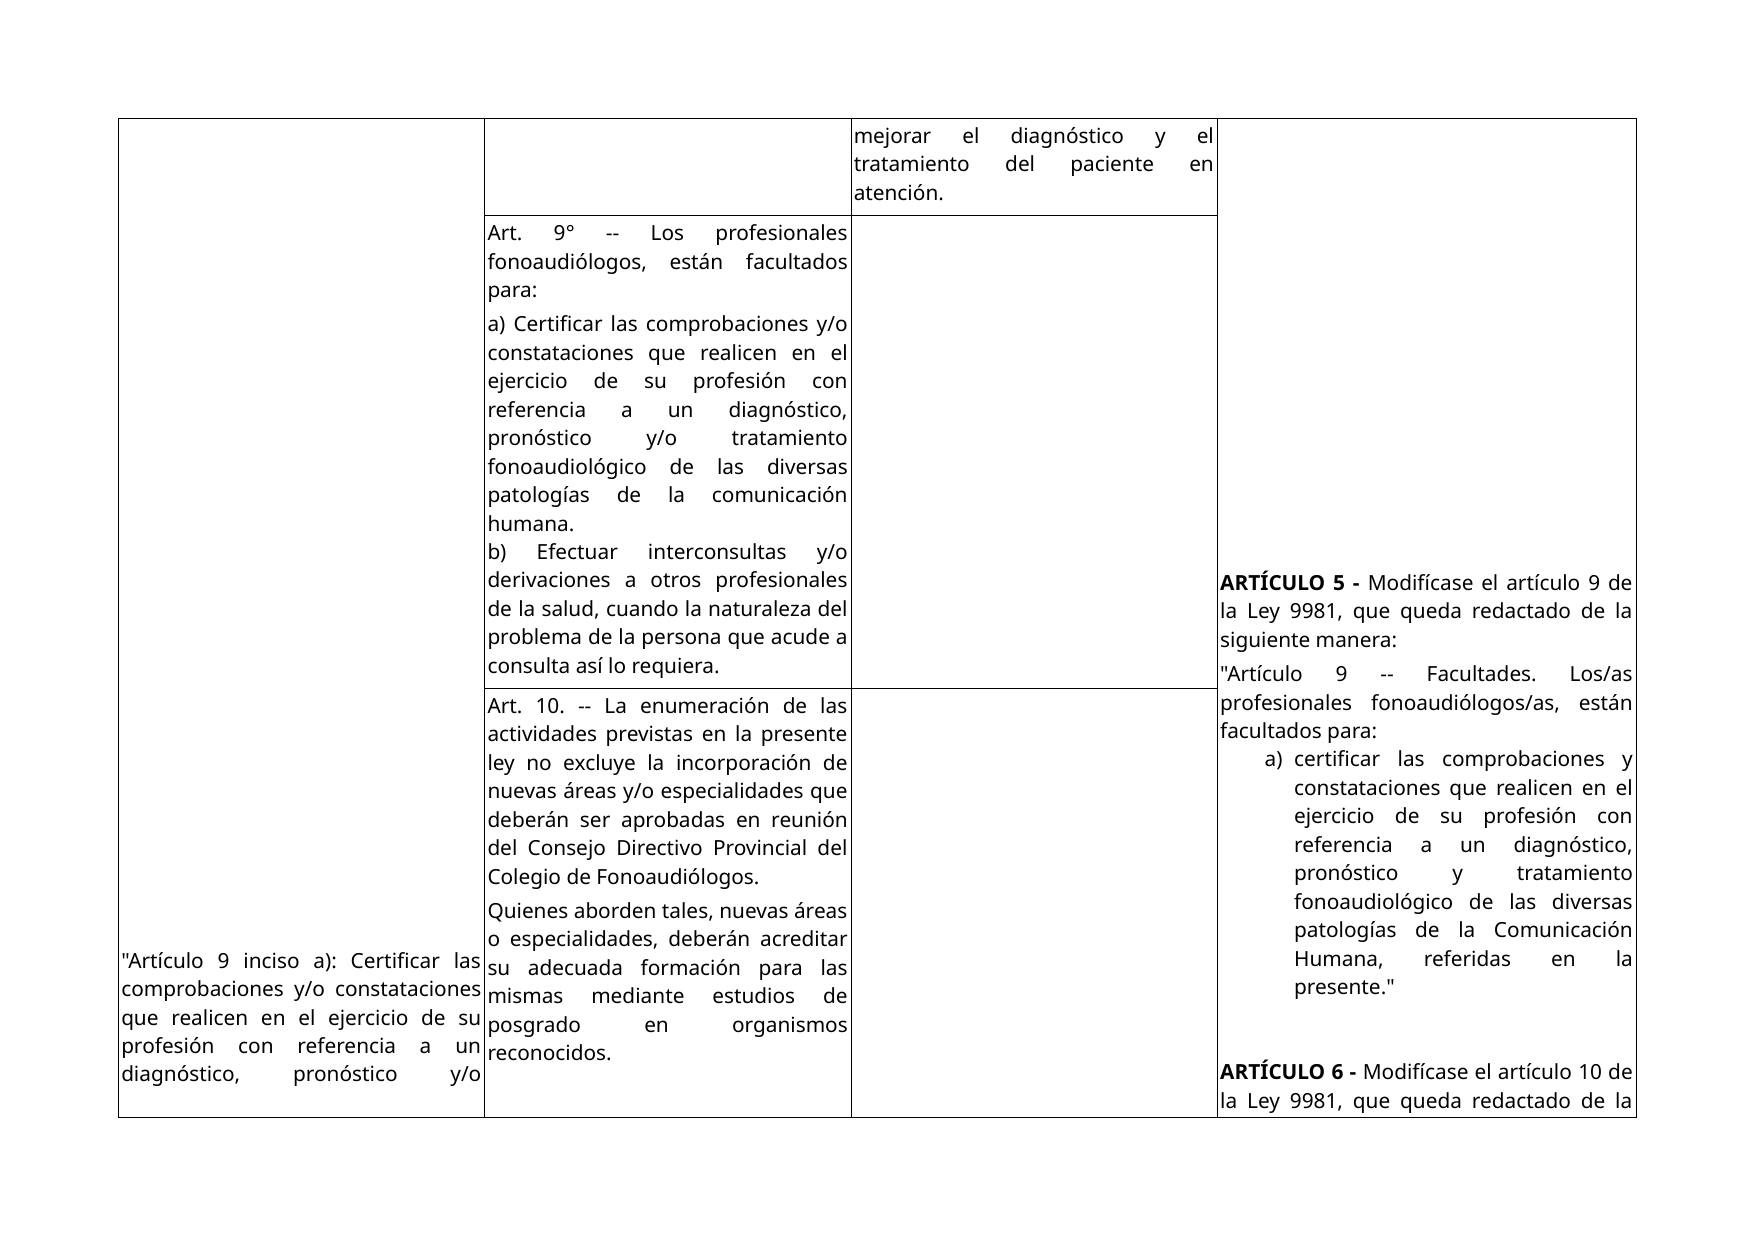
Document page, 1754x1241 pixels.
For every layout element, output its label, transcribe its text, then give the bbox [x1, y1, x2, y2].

table_cell [485, 119, 851, 215]
table_cell [852, 689, 1217, 1117]
table_cell Art. 9° -- Los profesionales fonoaudiólogos, están facultados para: a) Certificar las comprobaciones y/o constataciones que realicen en el ejercicio de su profesión con referencia a un diagnóstico, pronóstico y/o tratamiento fonoaudiológico de las diversas patologías de la comunicación humana. b) Efectuar interconsultas y/o derivaciones a otros profesionales de la salud, cuando la naturaleza del problema de la persona que acude a consulta así lo requiera. [485, 216, 851, 688]
table_cell [852, 216, 1217, 688]
table_cell Art. 10. -- La enumeración de las actividades previstas en la presente ley no excluye la incorporación de nuevas áreas y/o especialidades que deberán ser aprobadas en reunión del Consejo Directivo Provincial del Colegio de Fonoaudiólogos. Quienes aborden tales, nuevas áreas o especialidades, deberán acreditar su adecuada formación para las mismas mediante estudios de posgrado en organismos reconocidos. [485, 689, 851, 1117]
table_cell mejorar el diagnóstico y el tratamiento del paciente en atención. [852, 119, 1217, 215]
